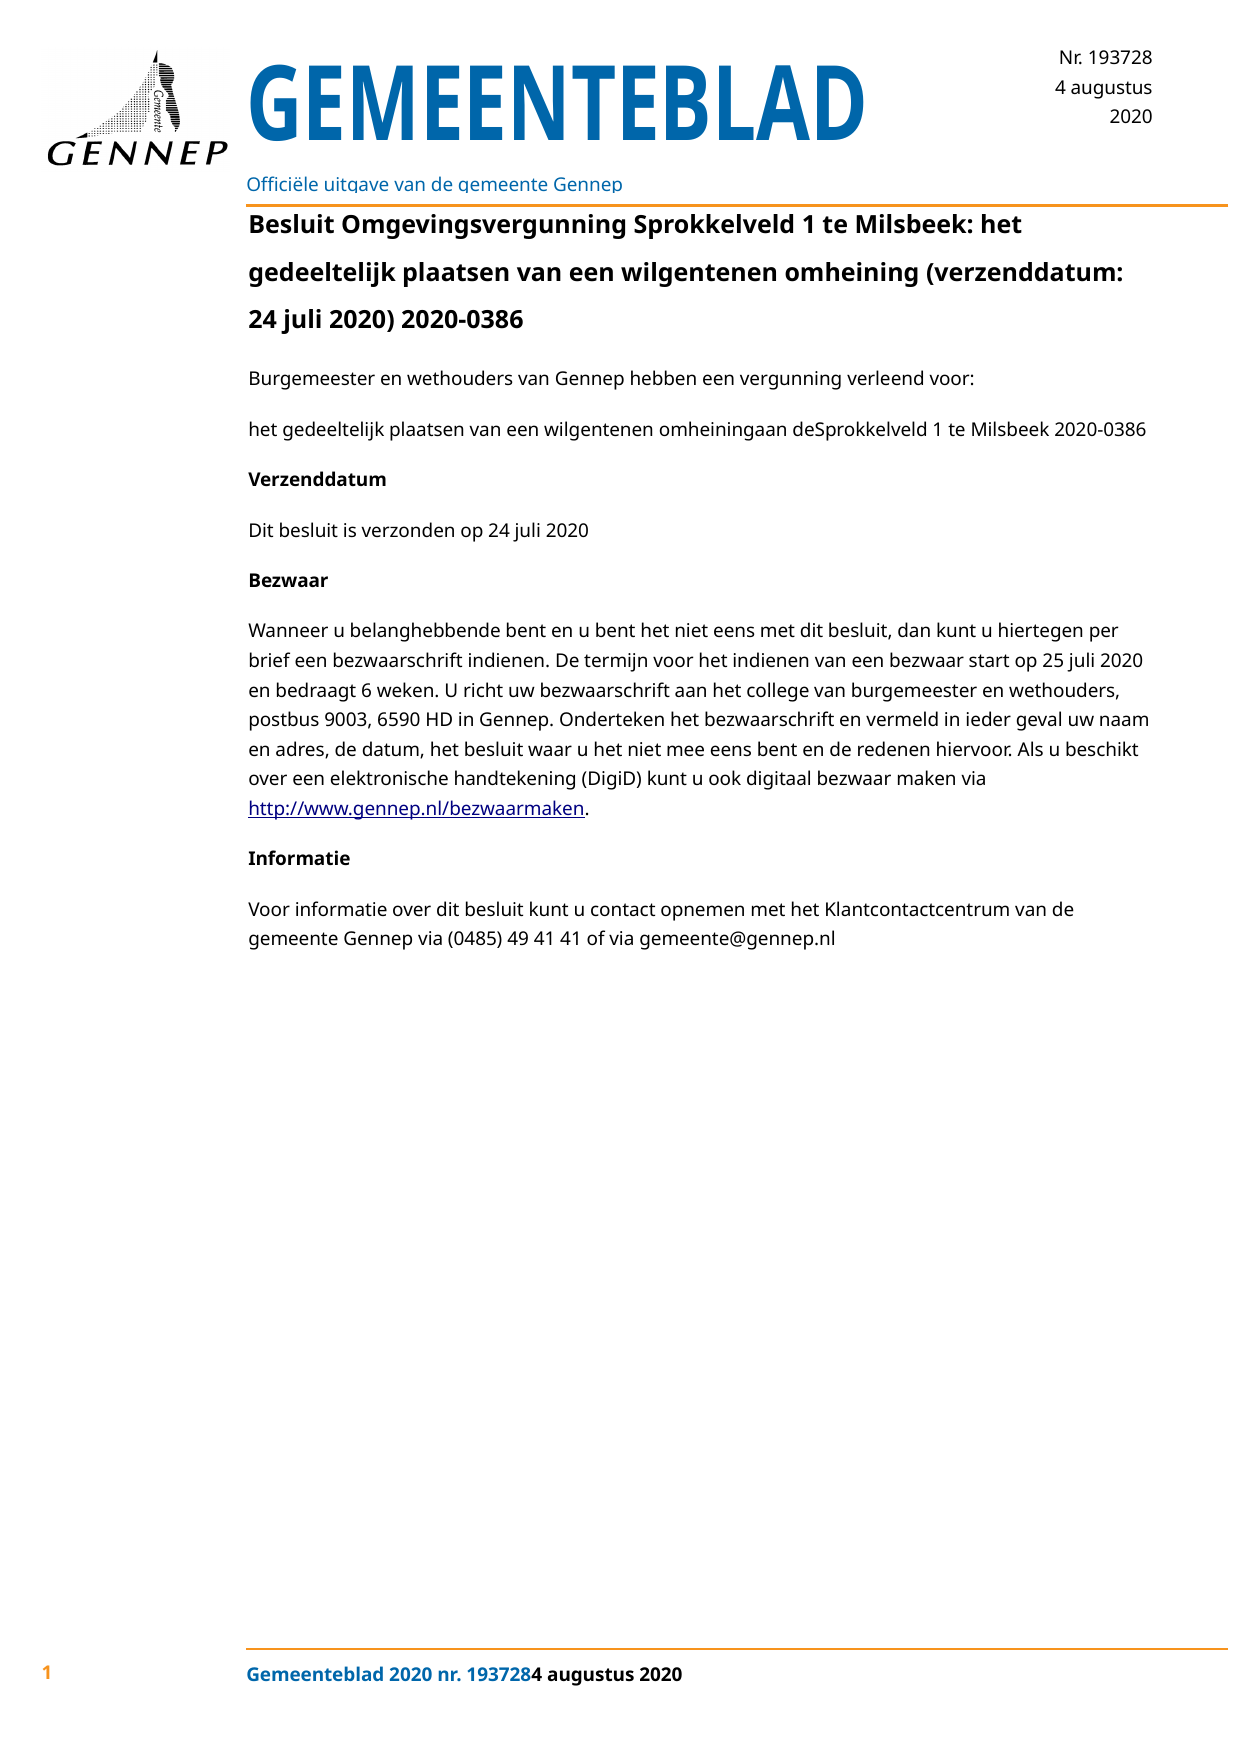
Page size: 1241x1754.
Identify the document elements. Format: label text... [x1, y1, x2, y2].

text Wanneer u belanghebbende bent en u bent het niet eens met dit besluit, dan kunt u hiertegen per brief een bezwaarschrift indienen. De termijn voor het indienen van een bezwaar start op 25 juli 2020 en bedraagt 6 weken. U richt uw bezwaarschrift aan het college van burgemeester en wethouders, postbus 9003, 6590 HD in Gennep. Onderteken het bezwaarschrift en vermeld in ieder geval uw naam en adres, de datum, het besluit waar u het niet mee eens bent en de redenen hiervoor. Als u beschikt over een elektronische handtekening (DigiD) kunt u ook digitaal bezwaar maken via http://www.gennep.nl/bezwaarmaken. [248, 618, 1152, 821]
picture [41, 47, 231, 172]
text Verzenddatum [248, 466, 1152, 492]
text Bezwaar [248, 567, 1152, 593]
text Besluit Omgevingsvergunning Sprokkelveld 1 te Milsbeek: het gedeeltelijk plaatsen van een wilgentenen omheining (verzenddatum: 24 juli 2020) 2020-0386 [248, 207, 1152, 336]
text Voor informatie over dit besluit kunt u contact opnemen met het Klantcontactcentrum van de gemeente Gennep via (0485) 49 41 41 of via gemeente@gennep.nl [248, 896, 1152, 951]
text Informatie [248, 846, 1152, 871]
text het gedeeltelijk plaatsen van een wilgentenen omheiningaan deSprokkelveld 1 te Milsbeek 2020-0386 [248, 416, 1152, 442]
text Dit besluit is verzonden op 24 juli 2020 [248, 517, 1152, 542]
text Burgemeester en wethouders van Gennep hebben een vergunning verleend voor: [248, 366, 1152, 391]
